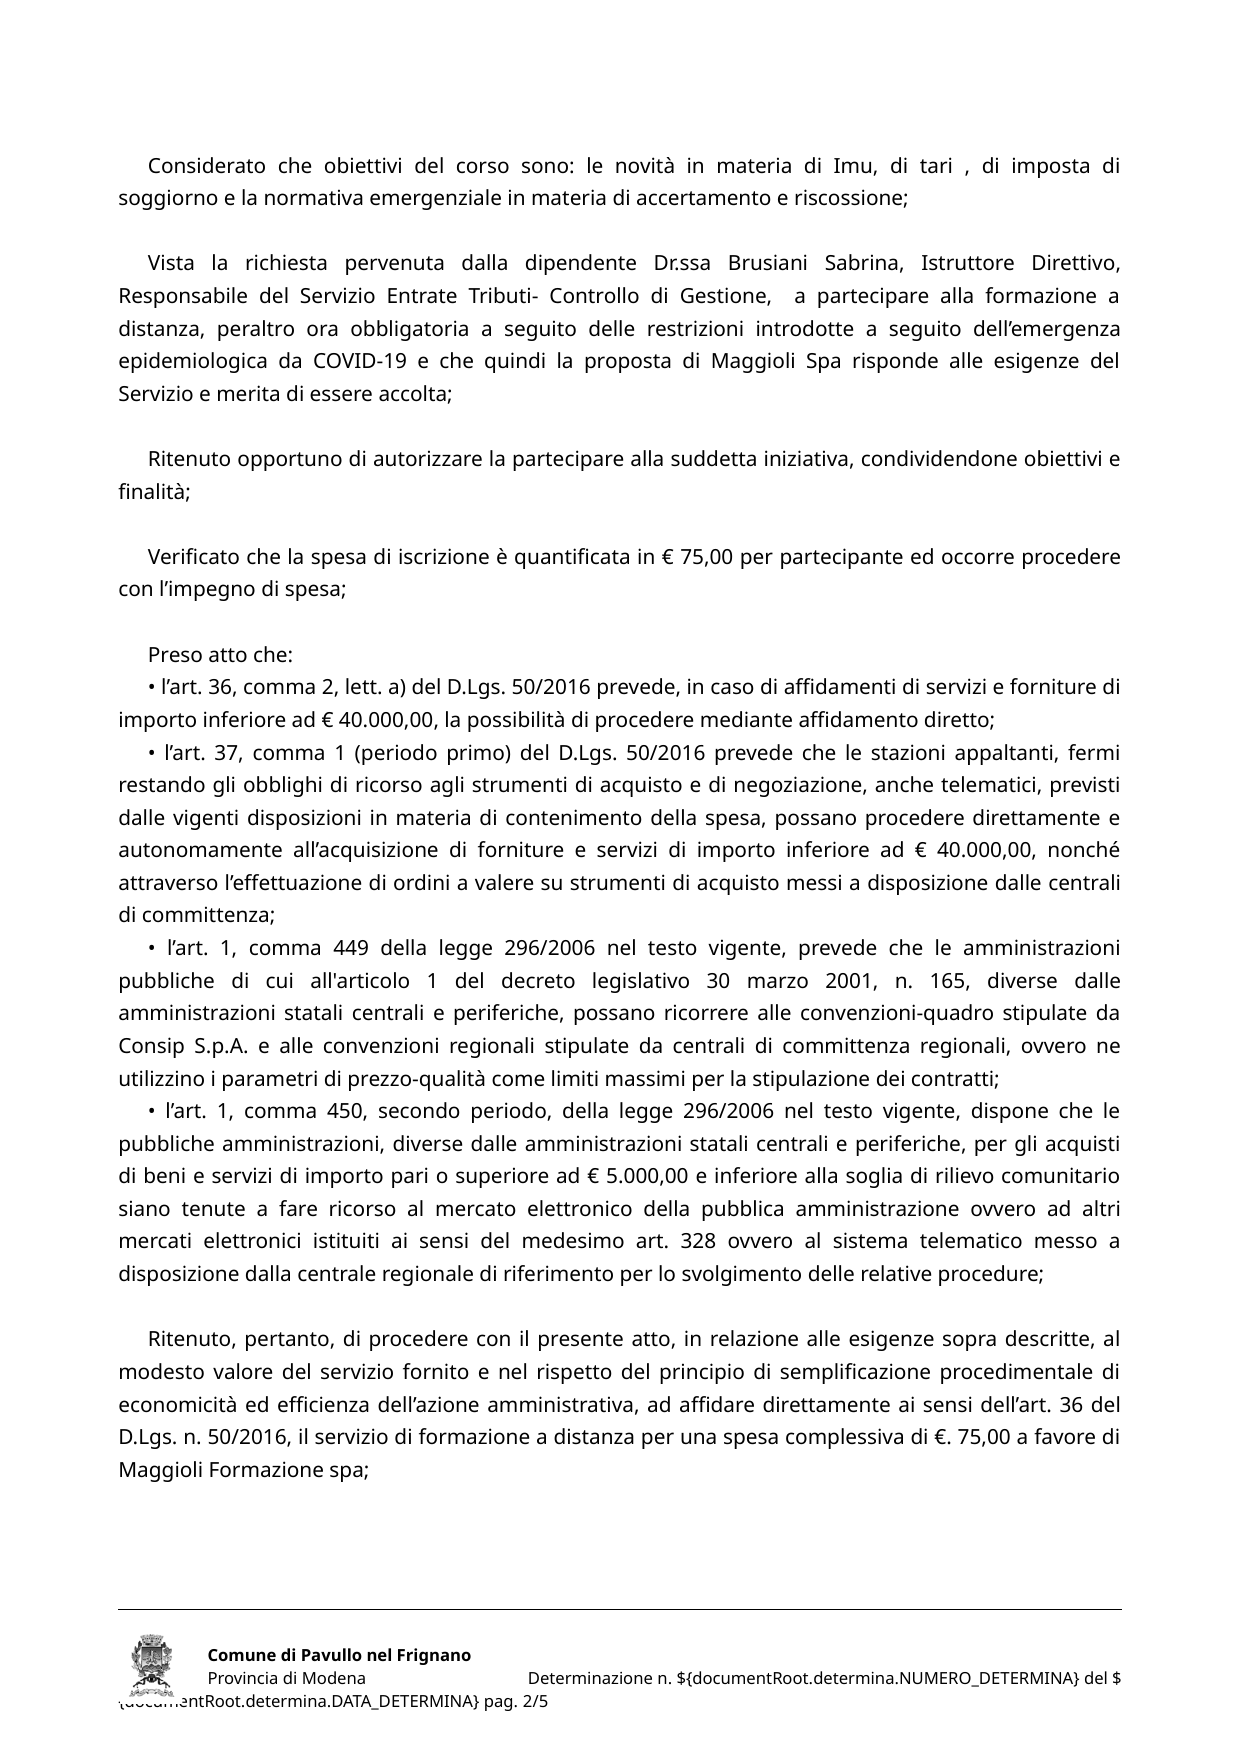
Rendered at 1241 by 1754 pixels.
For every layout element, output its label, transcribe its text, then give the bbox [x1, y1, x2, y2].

picture [120, 1631, 183, 1704]
text • l’art. 1, comma 450, secondo periodo, della legge 296/2006 nel testo vigente, dispone che le pubbliche amministrazioni, diverse dalle amministrazioni statali centrali e periferiche, per gli acquisti di beni e servizi di importo pari o superiore ad € 5.000,00 e inferiore alla soglia di rilievo comunitario siano tenute a fare ricorso al mercato elettronico della pubblica amministrazione ovvero ad altri mercati elettronici istituiti ai sensi del medesimo art. 328 ovvero al sistema telematico messo a disposizione dalla centrale regionale di riferimento per lo svolgimento delle relative procedure; [118, 1096, 1122, 1288]
text Vista la richiesta pervenuta dalla dipendente Dr.ssa Brusiani Sabrina, Istruttore Direttivo, Responsabile del Servizio Entrate Tributi- Controllo di Gestione, a partecipare alla formazione a distanza, peraltro ora obbligatoria a seguito delle restrizioni introdotte a seguito dell’emergenza epidemiologica da COVID-19 e che quindi la proposta di Maggioli Spa risponde alle esigenze del Servizio e merita di essere accolta; [118, 248, 1122, 407]
text • l’art. 37, comma 1 (periodo primo) del D.Lgs. 50/2016 prevede che le stazioni appaltanti, fermi restando gli obblighi di ricorso agli strumenti di acquisto e di negoziazione, anche telematici, previsti dalle vigenti disposizioni in materia di contenimento della spesa, possano procedere direttamente e autonomamente all’acquisizione di forniture e servizi di importo inferiore ad € 40.000,00, nonché attraverso l’effettuazione di ordini a valere su strumenti di acquisto messi a disposizione dalle centrali di committenza; [118, 738, 1122, 929]
text Ritenuto opportuno di autorizzare la partecipare alla suddetta iniziativa, condividendone obiettivi e finalità; [118, 444, 1122, 505]
text • l’art. 1, comma 449 della legge 296/2006 nel testo vigente, prevede che le amministrazioni pubbliche di cui all'articolo 1 del decreto legislativo 30 marzo 2001, n. 165, diverse dalle amministrazioni statali centrali e periferiche, possano ricorrere alle convenzioni-quadro stipulate da Consip S.p.A. e alle convenzioni regionali stipulate da centrali di committenza regionali, ovvero ne utilizzino i parametri di prezzo-qualità come limiti massimi per la stipulazione dei contratti; [118, 933, 1122, 1092]
text • l’art. 36, comma 2, lett. a) del D.Lgs. 50/2016 prevede, in caso di affidamenti di servizi e forniture di importo inferiore ad € 40.000,00, la possibilità di procedere mediante affidamento diretto; [118, 672, 1122, 733]
text Preso atto che: [118, 640, 1122, 668]
text Verificato che la spesa di iscrizione è quantificata in € 75,00 per partecipante ed occorre procedere con l’impegno di spesa; [118, 542, 1122, 603]
text Ritenuto, pertanto, di procedere con il presente atto, in relazione alle esigenze sopra descritte, al modesto valore del servizio fornito e nel rispetto del principio di semplificazione procedimentale di economicità ed efficienza dell’azione amministrativa, ad affidare direttamente ai sensi dell’art. 36 del D.Lgs. n. 50/2016, il servizio di formazione a distanza per una spesa complessiva di €. 75,00 a favore di Maggioli Formazione spa; [118, 1324, 1122, 1483]
text Considerato che obiettivi del corso sono: le novità in materia di Imu, di tari , di imposta di soggiorno e la normativa emergenziale in materia di accertamento e riscossione; [118, 151, 1122, 212]
